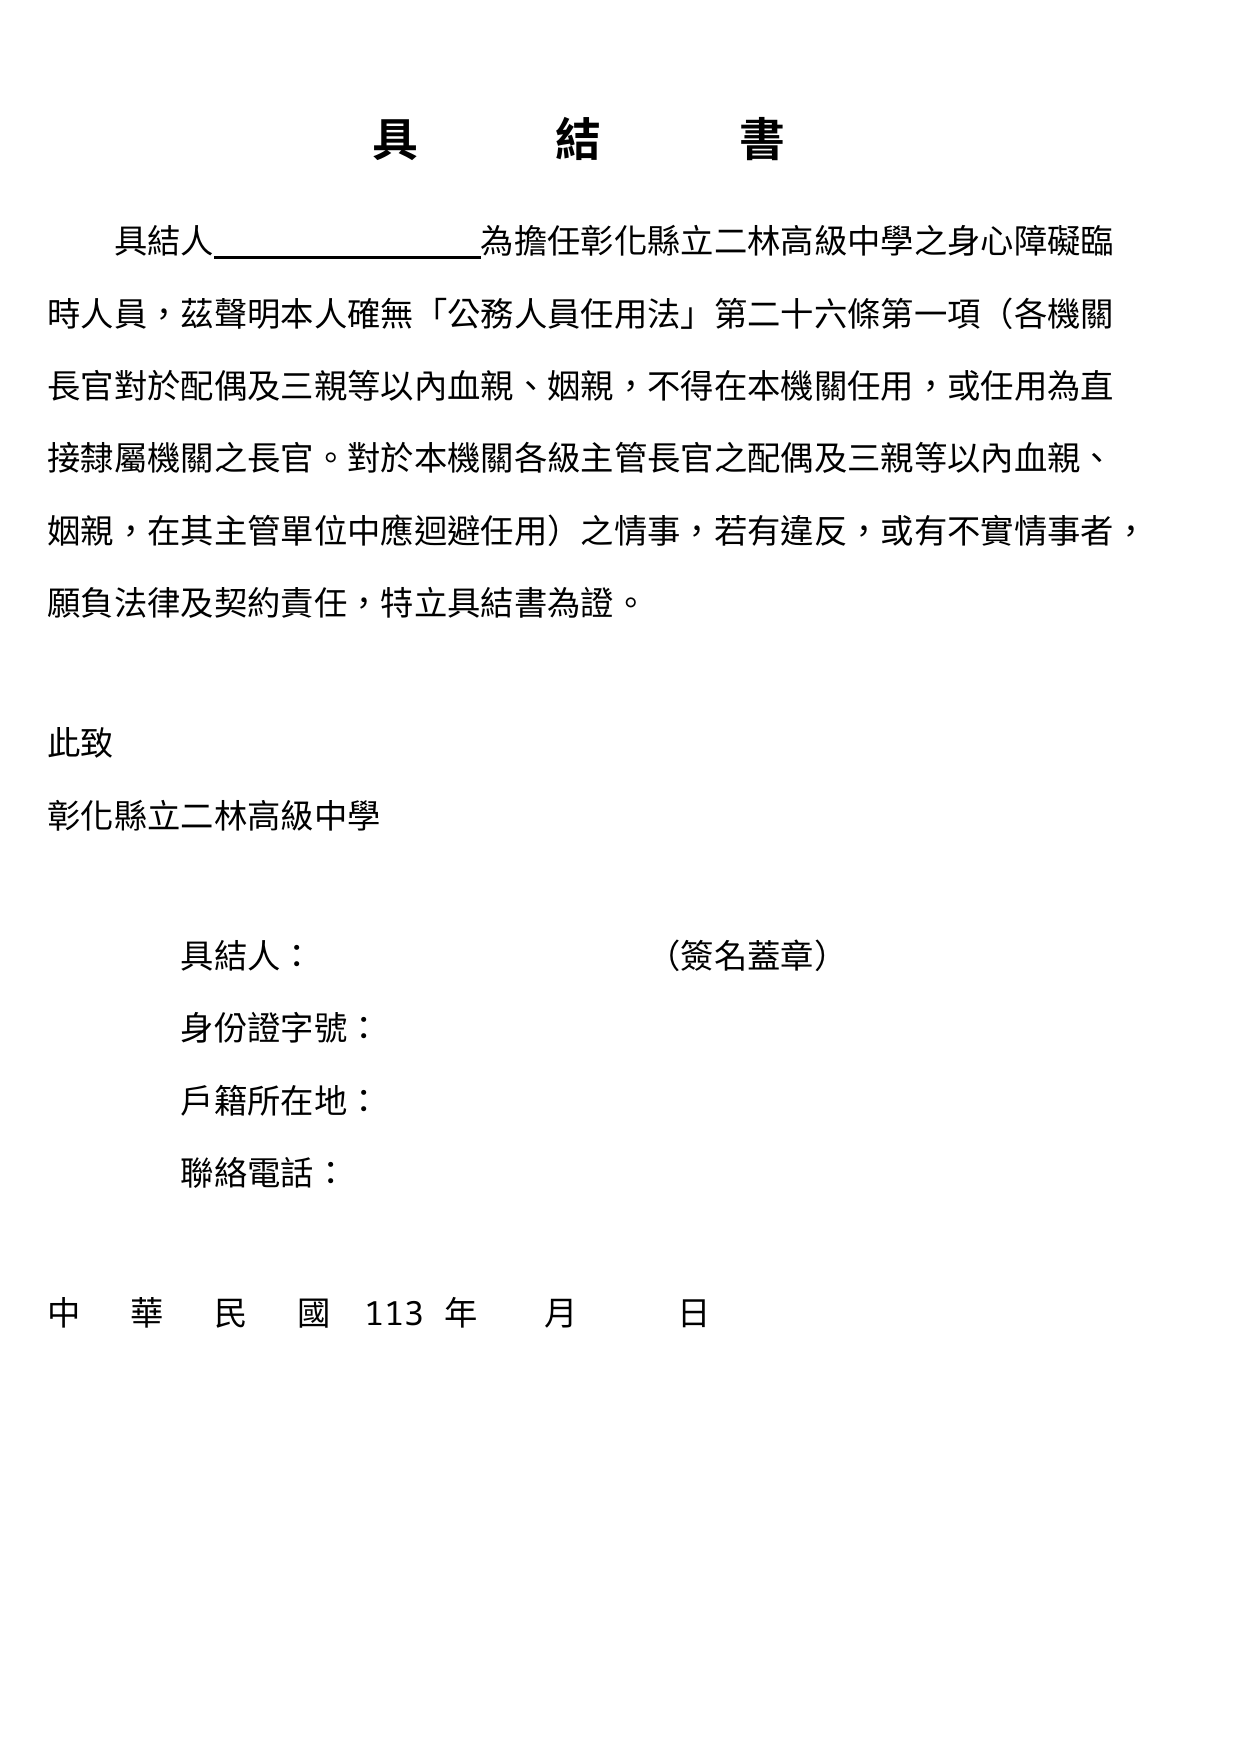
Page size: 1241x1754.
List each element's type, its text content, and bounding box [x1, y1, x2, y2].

text 彰化縣立二林高級中學 [47, 789, 1152, 838]
text 此致 [47, 717, 1152, 765]
text 中 華 民 國 113 年 月 日 [47, 1287, 1120, 1336]
text 具 結 書 [47, 103, 1152, 170]
text 戶籍所在地： [47, 1074, 1152, 1123]
text 聯絡電話： [47, 1147, 1152, 1195]
text 具結人： （簽名蓋章） [47, 930, 1152, 978]
text 身份證字號： [47, 1002, 1152, 1050]
text 具結人 為擔任彰化縣立二林高級中學之身心障礙臨時人員，茲聲明本人確無「公務人員任用法」第二十六條第一項（各機關長官對於配偶及三親等以內血親、姻親，不得在本機關任用，或任用為直接隸屬機關之長官。對於本機關各級主管長官之配偶及三親等以內血親、姻親，在其主管單位中應迴避任用）之情事，若有違反，或有不實情事者，願負法律及契約責任，特立具結書為證。 [47, 215, 1139, 625]
